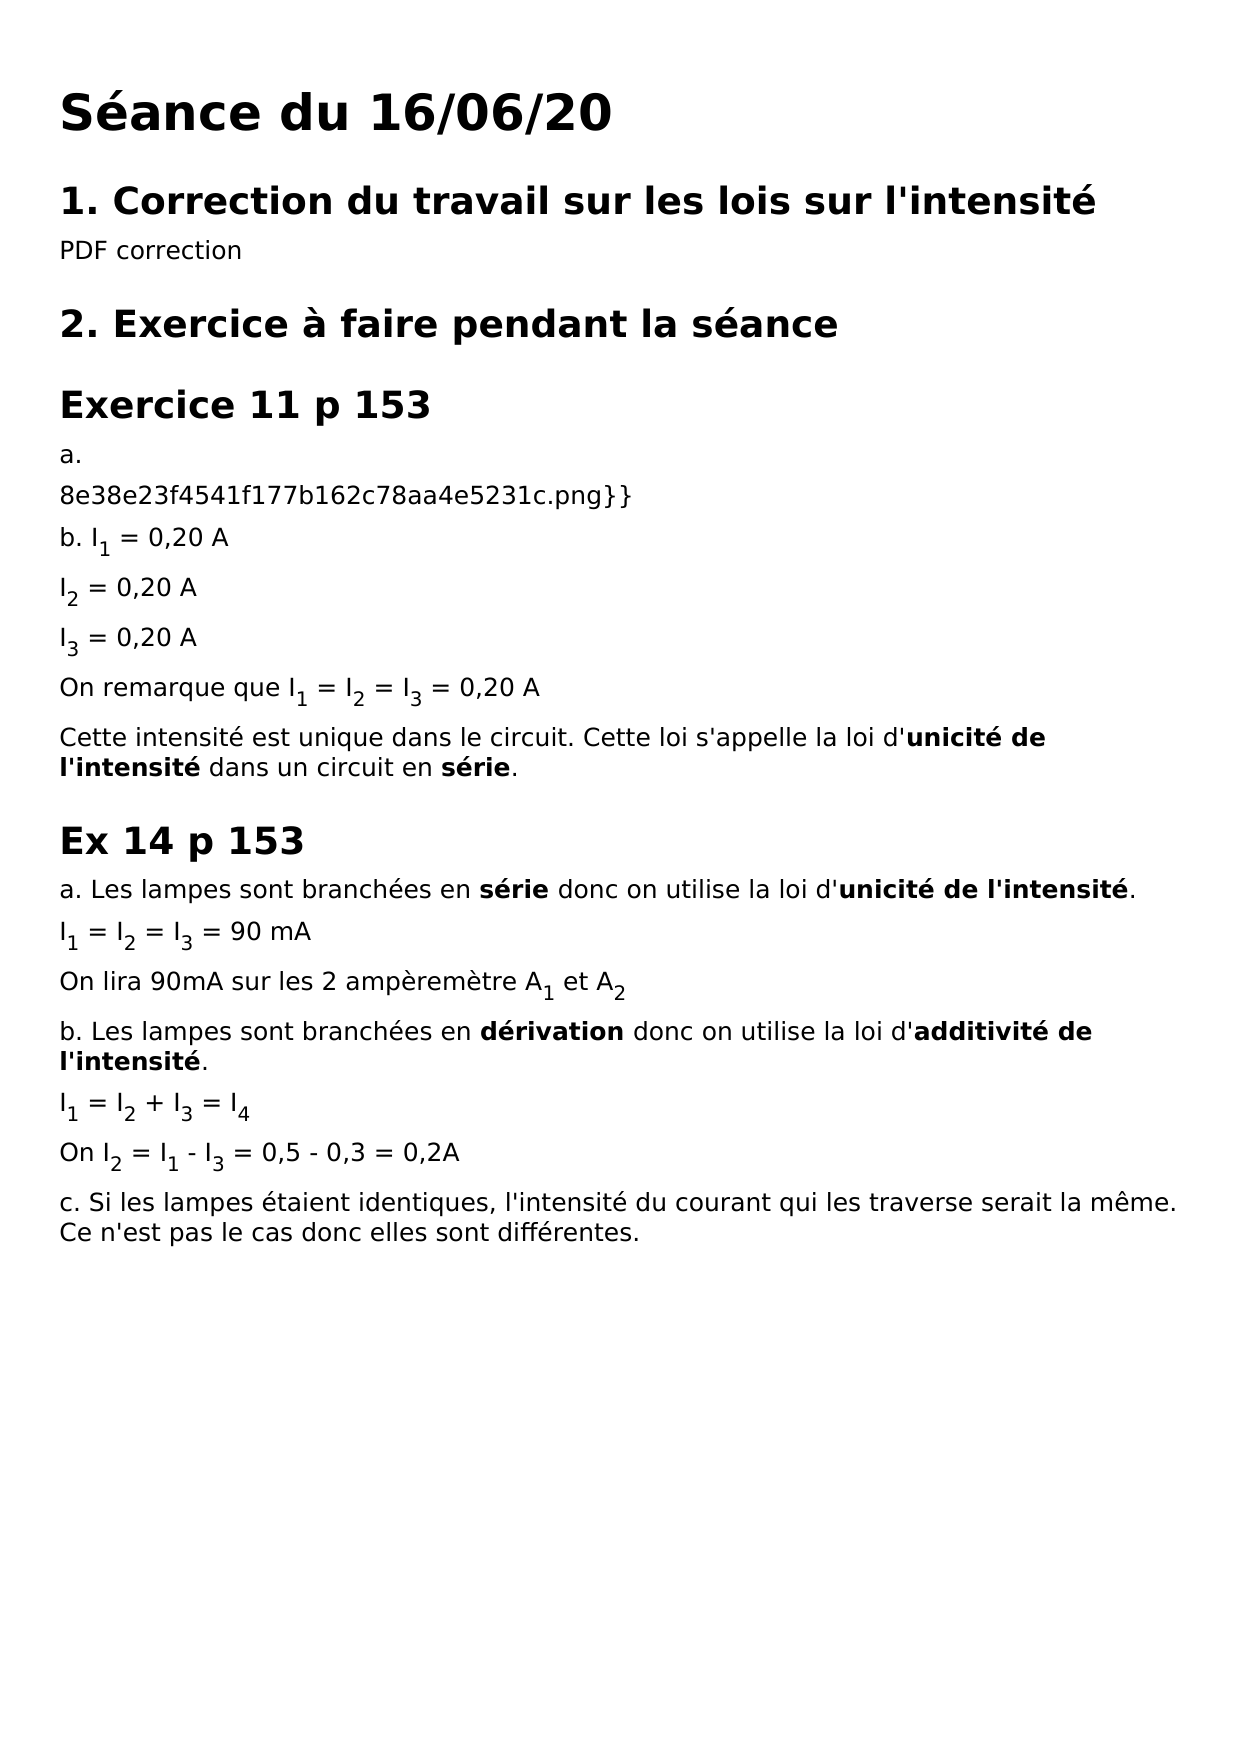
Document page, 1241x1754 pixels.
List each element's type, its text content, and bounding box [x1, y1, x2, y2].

text I1 = I2 = I3 = 90 mA [59, 917, 1181, 955]
text c. Si les lampes étaient identiques, l'intensité du courant qui les traverse serait la même. Ce n'est pas le cas donc elles sont différentes. [59, 1188, 1181, 1247]
subtitle 2. Exercice à faire pendant la séance [59, 303, 1181, 346]
text On I2 = I1 - I3 = 0,5 - 0,3 = 0,2A [59, 1138, 1181, 1176]
subtitle Exercice 11 p 153 [59, 384, 1181, 427]
subtitle Ex 14 p 153 [59, 819, 1181, 863]
text b. I1 = 0,20 A [59, 523, 1181, 561]
subtitle 1. Correction du travail sur les lois sur l'intensité [59, 180, 1181, 223]
text PDF correction [59, 236, 1181, 265]
text Cette intensité est unique dans le circuit. Cette loi s'appelle la loi d'unicité de l'intensité dans un circuit en série. [59, 724, 1181, 782]
text I3 = 0,20 A [59, 623, 1181, 661]
text I1 = I2 + I3 = I4 [59, 1088, 1181, 1126]
text 8e38e23f4541f177b162c78aa4e5231c.png}} [59, 482, 1181, 511]
text On lira 90mA sur les 2 ampèremètre A1 et A2 [59, 967, 1181, 1005]
text a. [59, 440, 1181, 469]
subtitle Séance du 16/06/20 [59, 84, 1181, 142]
text b. Les lampes sont branchées en dérivation donc on utilise la loi d'additivité de l'intensité. [59, 1017, 1181, 1076]
text a. Les lampes sont branchées en série donc on utilise la loi d'unicité de l'intensité. [59, 876, 1181, 905]
text I2 = 0,20 A [59, 573, 1181, 611]
text On remarque que I1 = I2 = I3 = 0,20 A [59, 673, 1181, 711]
